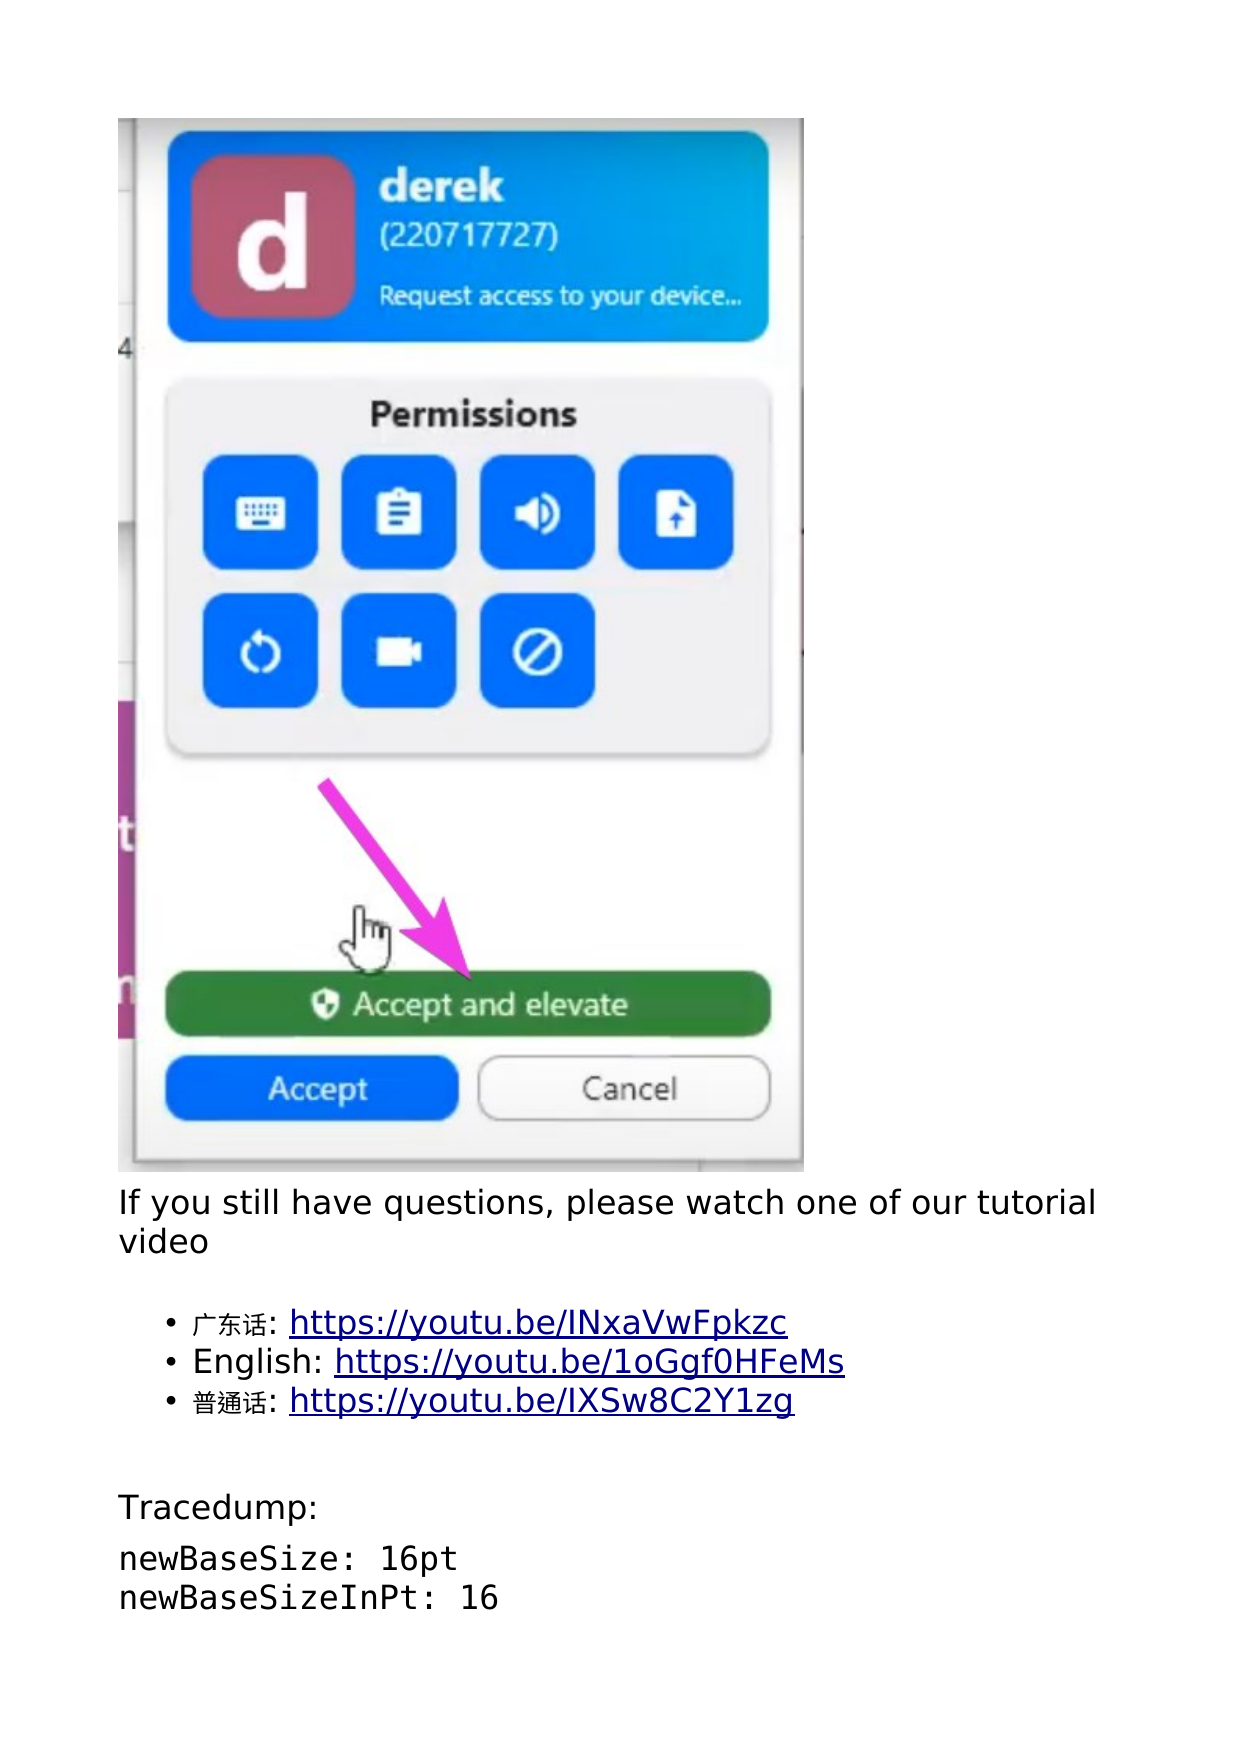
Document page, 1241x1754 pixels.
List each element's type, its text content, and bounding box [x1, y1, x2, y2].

text newBaseSize: 16pt newBaseSizeInPt: 16 [118, 1540, 1122, 1617]
list 广东话: https://youtu.be/INxaVwFpkzc [177, 1303, 1122, 1342]
list English: https://youtu.be/1oGgf0HFeMs [177, 1342, 1122, 1381]
text Tracedump: [118, 1449, 1122, 1527]
text If you still have questions, please watch one of our tutorial video [118, 1184, 1122, 1261]
picture [118, 118, 804, 1172]
list 普通话: https://youtu.be/IXSw8C2Y1zg [177, 1381, 1122, 1420]
